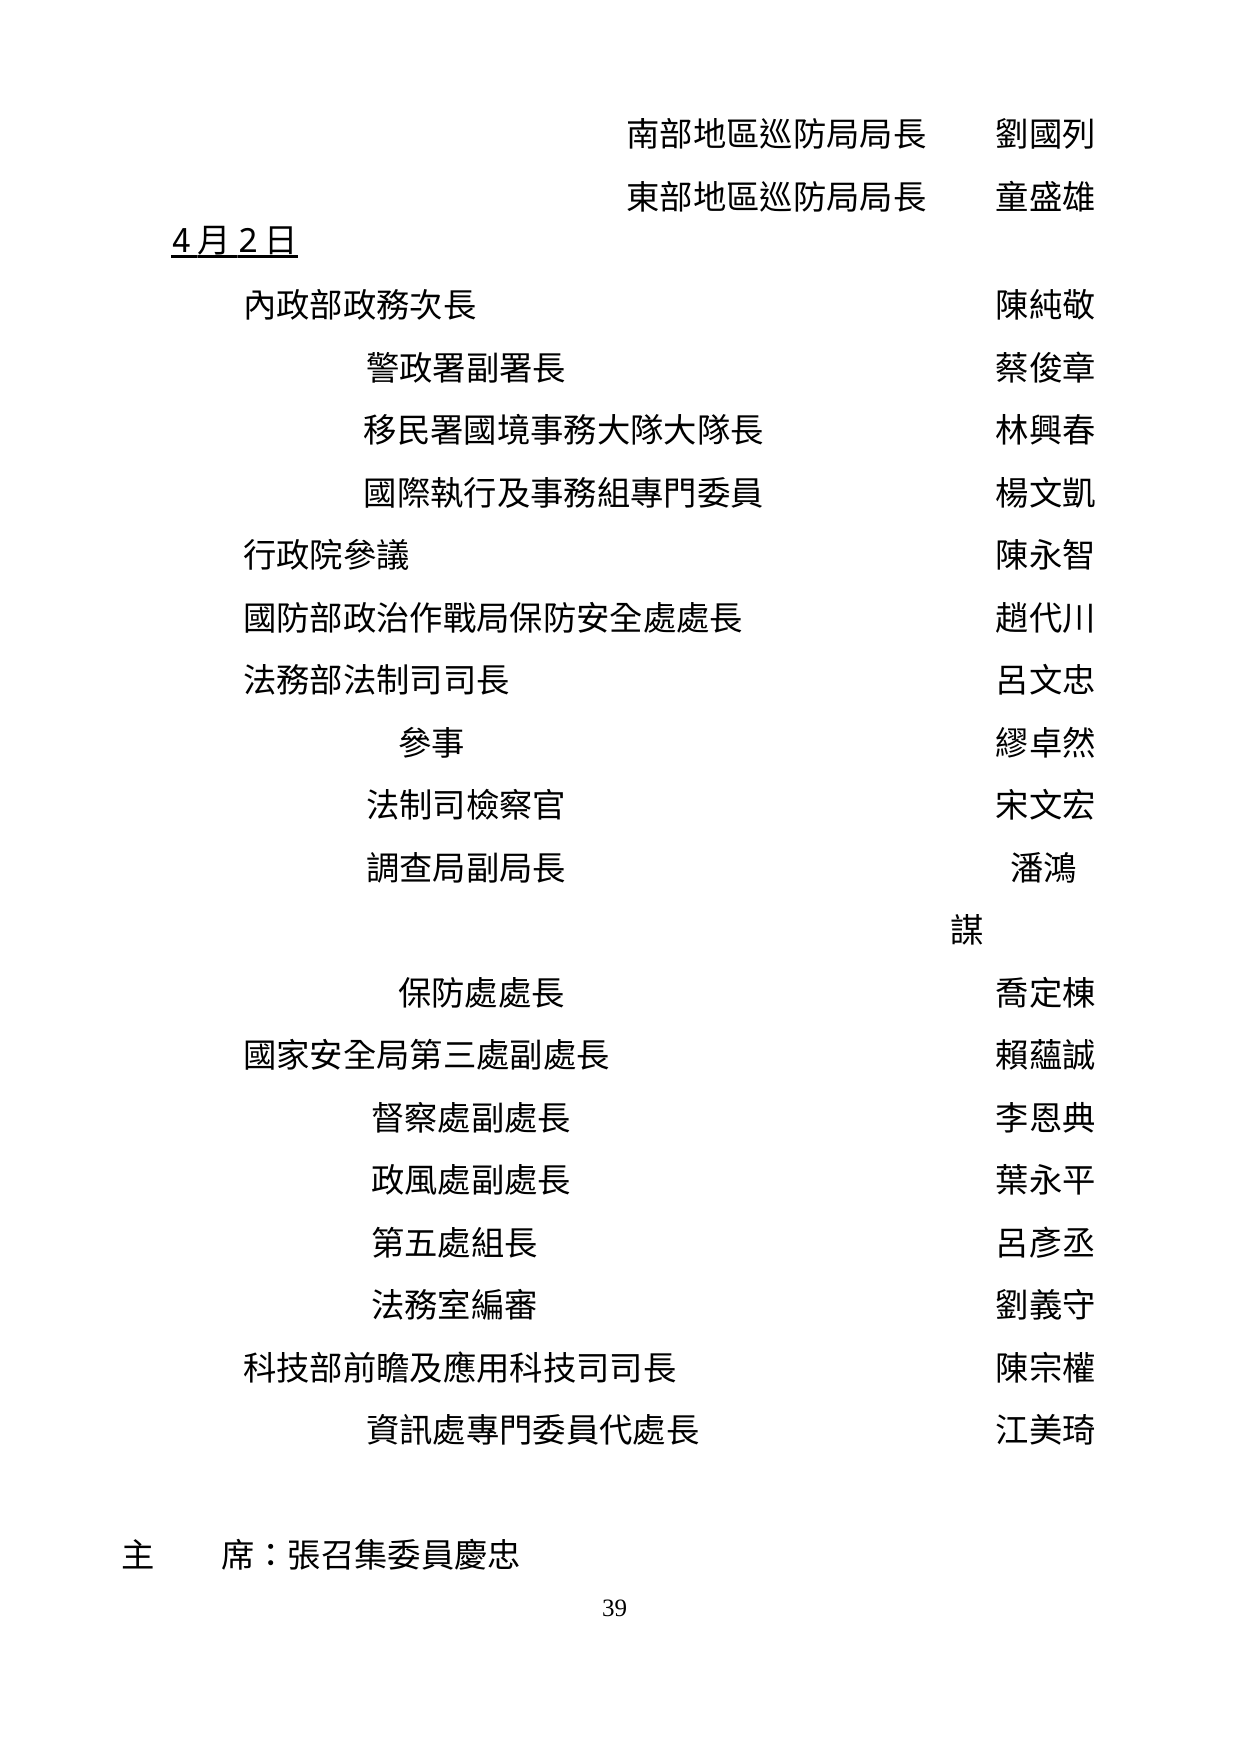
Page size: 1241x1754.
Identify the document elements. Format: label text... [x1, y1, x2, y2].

text 內政部政務次長 陳純敬 [243, 262, 1107, 324]
text 東部地區巡防局局長 童盛雄 [243, 153, 1107, 216]
text 行政院參議 陳永智 [243, 512, 1107, 574]
text 4月2日 [171, 216, 1122, 262]
text 法務部法制司司長 呂文忠 [243, 637, 1107, 699]
text 資訊處專門委員代處長 江美琦 [246, 1387, 1107, 1449]
text 法制司檢察官 宋文宏 [246, 762, 1107, 824]
text 移民署國境事務大隊大隊長 林興春 [243, 387, 1107, 449]
text 督察處副處長 李恩典 [371, 1074, 1107, 1137]
text 國際執行及事務組專門委員 楊文凱 [243, 449, 1107, 512]
text 法務室編審 劉義守 [371, 1262, 1107, 1324]
text 第五處組長 呂彥丞 [371, 1199, 1107, 1262]
text 南部地區巡防局局長 劉國列 [243, 91, 1107, 153]
text 政風處副處長 葉永平 [371, 1137, 1107, 1199]
text 國防部政治作戰局保防安全處處長 趙代川 [243, 574, 1107, 637]
text 主 席：張召集委員慶忠 [121, 1512, 1051, 1574]
text 警政署副署長 蔡俊章 [246, 324, 1107, 387]
text 科技部前瞻及應用科技司司長 陳宗權 [243, 1324, 1107, 1387]
text 國家安全局第三處副處長 賴蘊誠 [243, 1012, 1107, 1074]
text 調查局副局長 潘鴻謀 [246, 824, 1107, 949]
text 參事 繆卓然 [398, 699, 1107, 762]
text 保防處處長 喬定棟 [398, 949, 1107, 1012]
